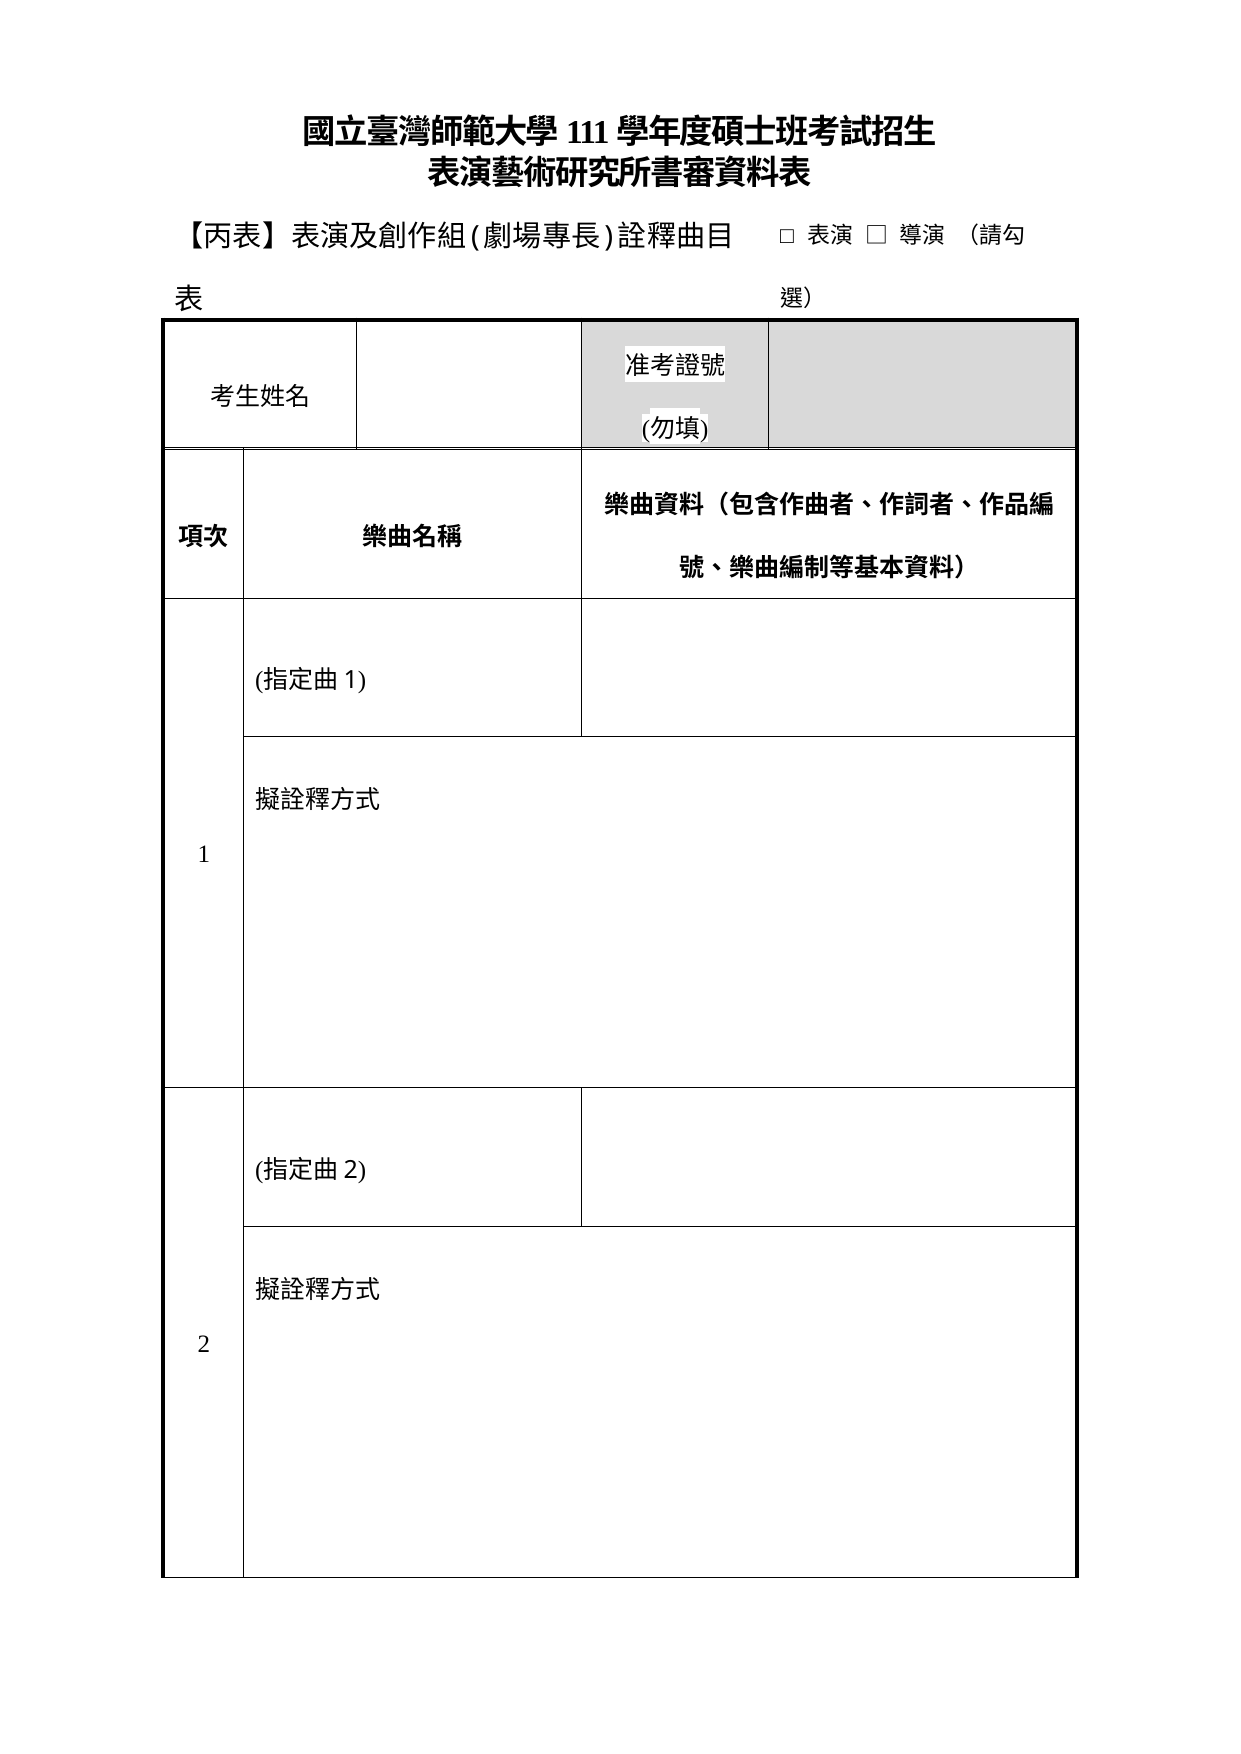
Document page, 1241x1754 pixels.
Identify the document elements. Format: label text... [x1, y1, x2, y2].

text 表演藝術研究所書審資料表 [187, 151, 1053, 192]
table_cell (指定曲2) [244, 1088, 581, 1226]
table_cell 樂曲資料（包含作曲者、作詞者、作品編號、樂曲編制等基本資料） [582, 450, 1075, 598]
table_cell 項次 [165, 450, 243, 598]
table_cell [769, 322, 1075, 447]
table_header 【丙表】表演及創作組(劇場專長)詮釋曲目表 [163, 193, 769, 317]
table_cell 2 [165, 1088, 243, 1577]
table_cell (指定曲1) [244, 599, 581, 736]
table_header □ 表演 □ 導演 （請勾選） [769, 193, 1077, 317]
text 國立臺灣師範大學111學年度碩士班考試招生 [187, 111, 1053, 151]
table_cell [582, 1088, 1075, 1226]
table_cell [357, 322, 581, 447]
table_cell [582, 599, 1075, 736]
table_cell 1 [165, 599, 243, 1087]
table_cell 擬詮釋方式 [244, 1227, 1075, 1577]
table_cell 擬詮釋方式 [244, 737, 1075, 1087]
table_cell 樂曲名稱 [244, 450, 581, 598]
table_cell 准考證號 (勿填) [582, 322, 768, 447]
table_cell 考生姓名 [165, 322, 356, 447]
